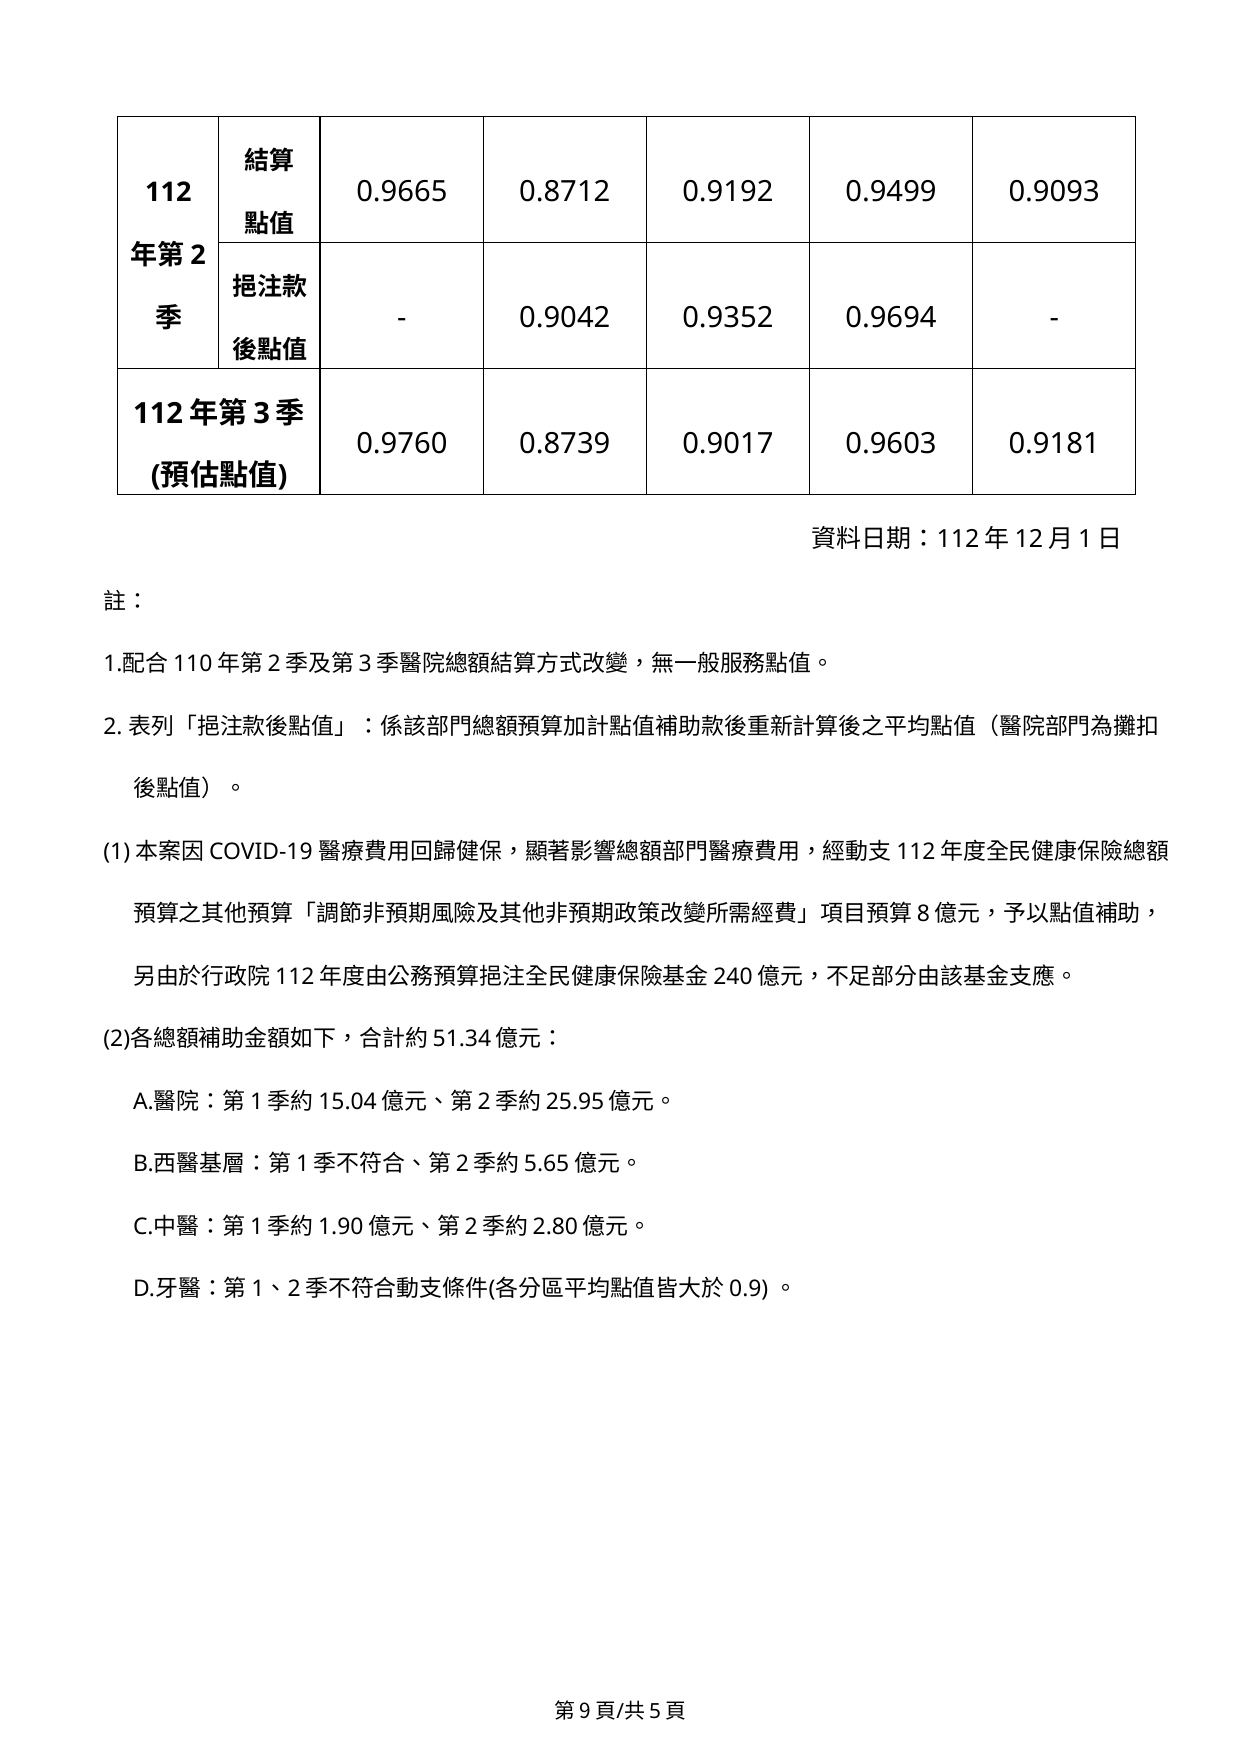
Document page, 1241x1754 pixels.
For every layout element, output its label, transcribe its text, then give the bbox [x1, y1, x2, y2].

text 1.配合110年第2季及第3季醫院總額結算方式改變，無一般服務點值。 [103, 620, 1122, 683]
text D.牙醫：第1、2季不符合動支條件(各分區平均點值皆大於0.9) 。 [103, 1245, 1122, 1308]
text (2)各總額補助金額如下，合計約51.34億元： [103, 995, 1166, 1058]
table_cell 0.9017 [647, 369, 809, 494]
table_cell 0.9760 [321, 369, 483, 494]
table_cell 0.9093 [973, 117, 1135, 242]
table_cell 0.8712 [484, 117, 646, 242]
table_cell 112年第3季 (預估點值) [118, 369, 319, 494]
table_cell 0.9694 [810, 243, 972, 368]
text (1) 本案因COVID-19 醫療費用回歸健保，顯著影響總額部門醫療費用，經動支112年度全民健康保險總額預算之其他預算「調節非預期風險及其他非預期政策改變所需經費」項目預算8億元，予以點值補助，另由於行政院112年度由公務預算挹注全民健康保險基金240億元，不足部分由該基金支應。 [103, 808, 1181, 995]
text C.中醫：第1季約1.90億元、第2季約2.80億元。 [103, 1183, 1122, 1245]
table_cell 0.9352 [647, 243, 809, 368]
text 資料日期：112年12月1日 [118, 495, 1122, 558]
table_cell 0.9042 [484, 243, 646, 368]
table_cell 0.9499 [810, 117, 972, 242]
text B.西醫基層：第1季不符合、第2季約5.65億元。 [103, 1120, 1122, 1183]
text 註： [103, 558, 1122, 620]
text A.醫院：第1季約15.04億元、第2季約25.95億元。 [103, 1058, 1122, 1120]
table_cell 0.9603 [810, 369, 972, 494]
table_cell - [973, 243, 1135, 368]
table_cell 0.9181 [973, 369, 1135, 494]
table_cell 結算 點值 [219, 117, 319, 242]
table_cell 0.9665 [321, 117, 483, 242]
table_cell 112年第2季 [118, 117, 218, 368]
table_cell - [321, 243, 483, 368]
table_cell 0.8739 [484, 369, 646, 494]
table_cell 挹注款後點值 [219, 243, 319, 368]
text 2. 表列「挹注款後點值」：係該部門總額預算加計點值補助款後重新計算後之平均點值（醫院部門為攤扣後點值）。 [103, 683, 1181, 808]
table_cell 0.9192 [647, 117, 809, 242]
